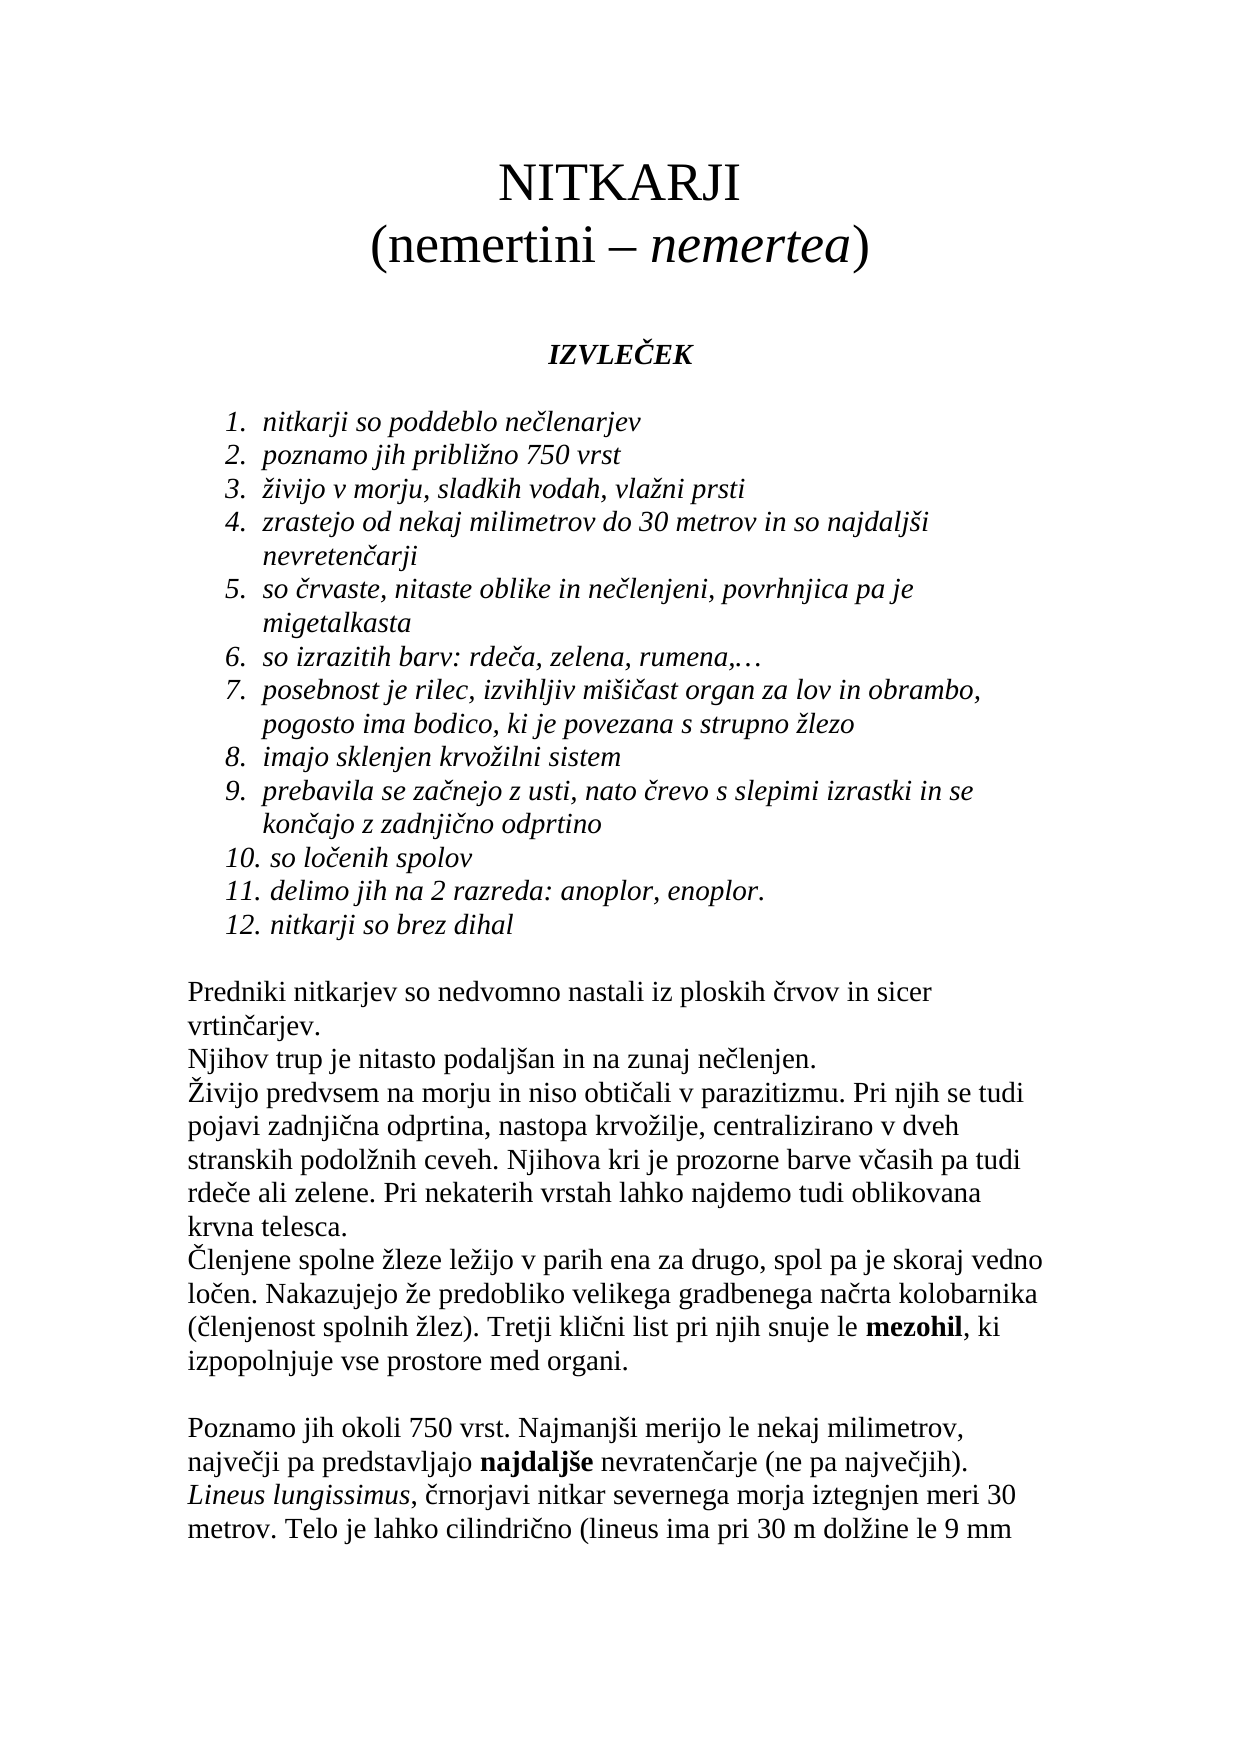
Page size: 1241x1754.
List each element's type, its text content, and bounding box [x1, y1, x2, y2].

text Lineus lungissimus, črnorjavi nitkar severnega morja iztegnjen meri 30 metrov. Telo je lahko cilindrično (lineus ima pri 30 m dolžine le 9 mm [187, 1477, 1053, 1544]
list imajo sklenjen krvožilni sistem [225, 739, 1053, 773]
text Členjene spolne žleze ležijo v parih ena za drugo, spol pa je skoraj vedno ločen. Nakazujejo že predobliko velikega gradbenega načrta kolobarnika (členjenost spolnih žlez). Tretji klični list pri njih snuje le mezohil, ki izpopolnjuje vse prostore med organi. [187, 1242, 1053, 1377]
list posebnost je rilec, izvihljiv mišičast organ za lov in obrambo, pogosto ima bodico, ki je povezana s strupno žlezo [225, 672, 1053, 739]
text Predniki nitkarjev so nedvomno nastali iz ploskih črvov in sicer vrtinčarjev. [187, 974, 1053, 1041]
list nitkarji so poddeblo nečlenarjev [225, 404, 1053, 437]
text Živijo predvsem na morju in niso obtičali v parazitizmu. Pri njih se tudi pojavi zadnjična odprtina, nastopa krvožilje, centralizirano v dveh stranskih podolžnih ceveh. Njihova kri je prozorne barve včasih pa tudi rdeče ali zelene. Pri nekaterih vrstah lahko najdemo tudi oblikovana krvna telesca. [187, 1075, 1053, 1242]
text Poznamo jih okoli 750 vrst. Najmanjši merijo le nekaj milimetrov, največji pa predstavljajo najdaljše nevratenčarje (ne pa največjih). [187, 1410, 1053, 1477]
list prebavila se začnejo z usti, nato črevo s slepimi izrastki in se končajo z zadnjično odprtino [225, 773, 1053, 840]
list nitkarji so brez dihal [225, 907, 1053, 941]
list živijo v morju, sladkih vodah, vlažni prsti [225, 471, 1053, 504]
title NITKARJI [187, 150, 1053, 212]
title (nemertini – nemertea) [187, 212, 1053, 274]
list so izrazitih barv: rdeča, zelena, rumena,… [225, 639, 1053, 672]
list delimo jih na 2 razreda: anoplor, enoplor. [225, 873, 1053, 907]
text Njihov trup je nitasto podaljšan in na zunaj nečlenjen. [187, 1041, 1053, 1075]
subtitle IZVLEČEK [187, 337, 1053, 370]
list so ločenih spolov [225, 840, 1053, 873]
list so črvaste, nitaste oblike in nečlenjeni, povrhnjica pa je migetalkasta [225, 572, 1053, 639]
list zrastejo od nekaj milimetrov do 30 metrov in so najdaljši nevretenčarji [225, 504, 1053, 572]
list poznamo jih približno 750 vrst [225, 437, 1053, 471]
